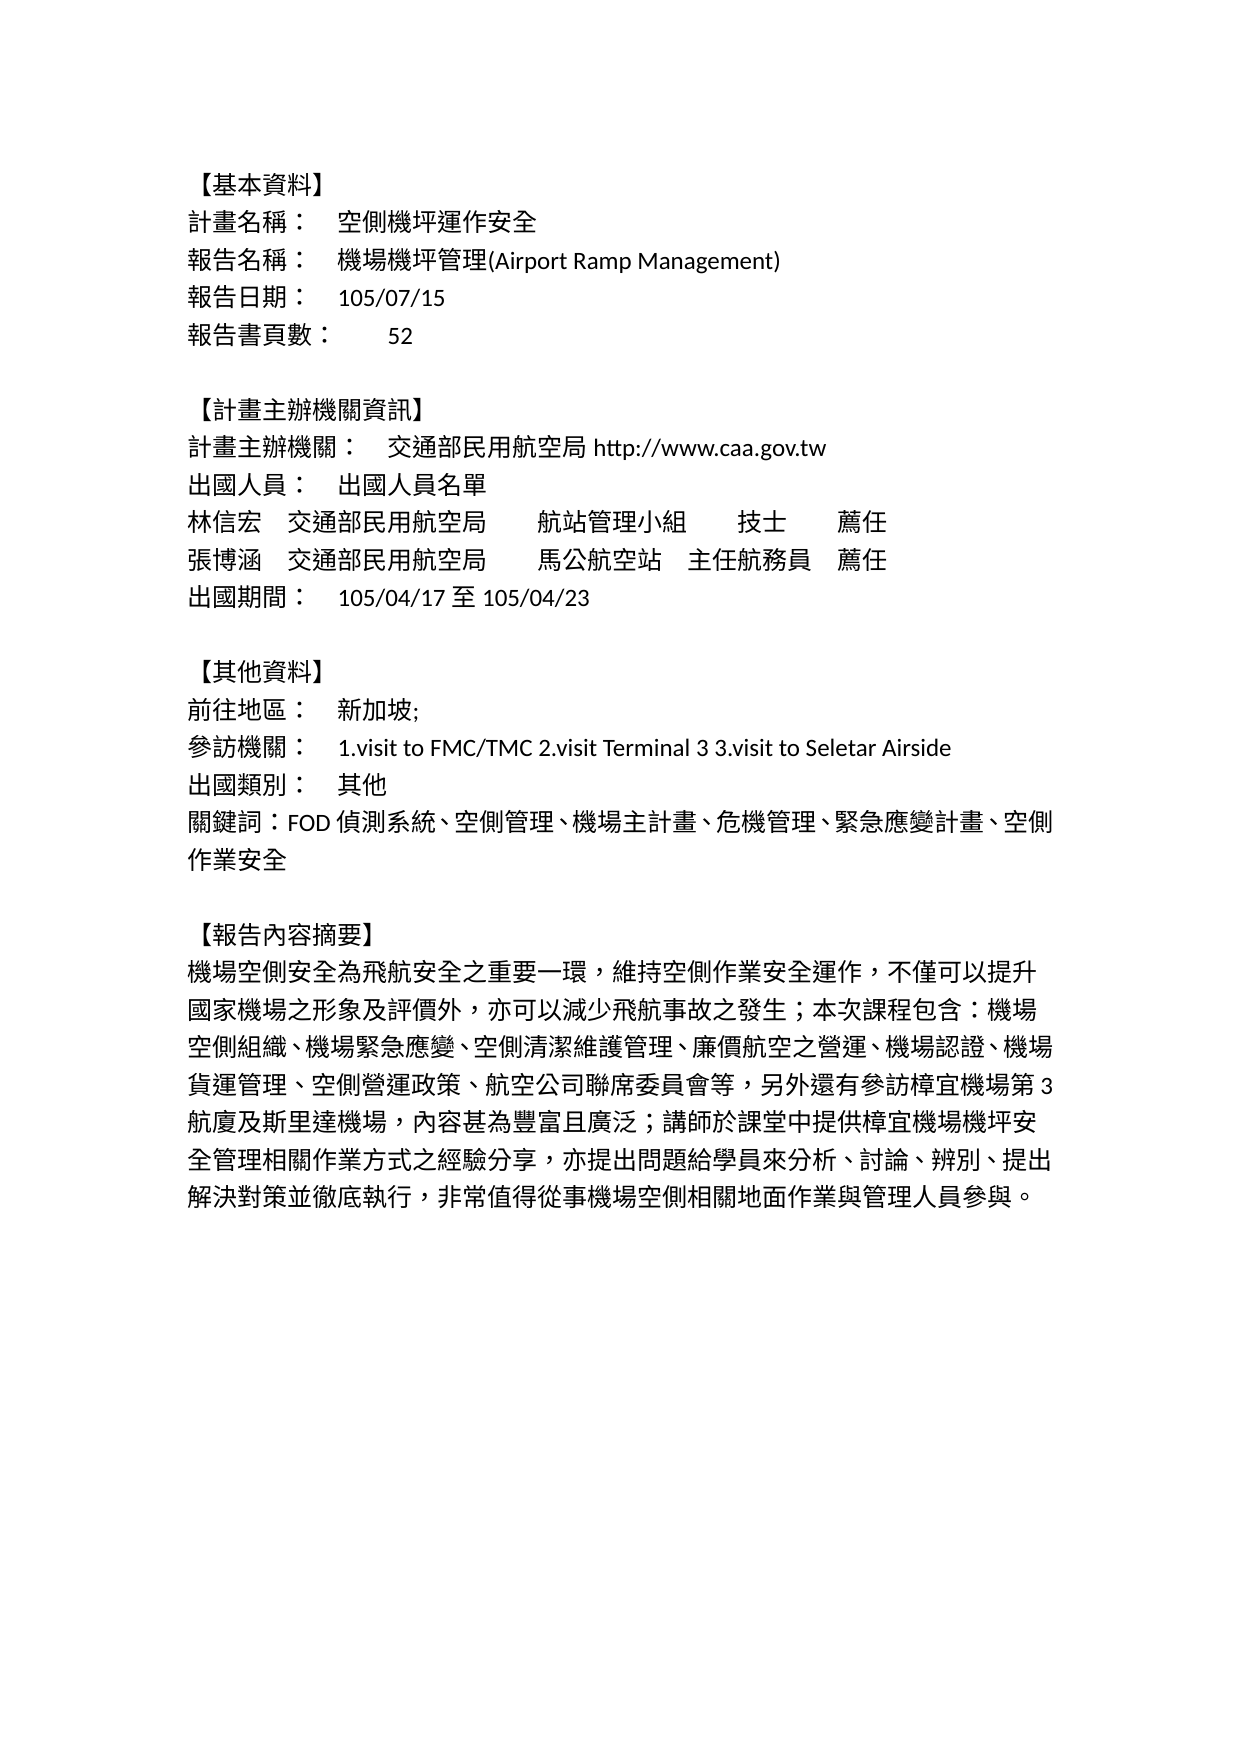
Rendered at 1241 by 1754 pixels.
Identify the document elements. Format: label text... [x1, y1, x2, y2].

text 林信宏 交通部民用航空局 航站管理小組 技士 薦任 [187, 502, 1053, 539]
text 計畫名稱： 空側機坪運作安全 [187, 202, 1053, 239]
text 報告名稱： 機場機坪管理(Airport Ramp Management) [187, 239, 1053, 277]
text 出國期間： 105/04/17 至 105/04/23 [187, 577, 1053, 614]
text 出國類別： 其他 [187, 764, 1053, 802]
text 關鍵詞：FOD偵測系統、空側管理、機場主計畫、危機管理、緊急應變計畫、空側作業安全 [187, 802, 1053, 877]
text 【計畫主辦機關資訊】 [187, 389, 1053, 427]
text 【基本資料】 [187, 164, 1053, 202]
text 出國人員： 出國人員名單 [187, 464, 1053, 502]
text 【其他資料】 [187, 652, 1053, 689]
text 前往地區： 新加坡; [187, 689, 1053, 727]
text 【報告內容摘要】 [187, 914, 1053, 952]
text 報告日期： 105/07/15 [187, 277, 1053, 314]
text 張博涵 交通部民用航空局 馬公航空站 主任航務員 薦任 [187, 539, 1053, 577]
text 機場空側安全為飛航安全之重要一環，維持空側作業安全運作，不僅可以提升國家機場之形象及評價外，亦可以減少飛航事故之發生；本次課程包含：機場空側組織、機場緊急應變、空側清潔維護管理、廉價航空之營運、機場認證、機場貨運管理、空側營運政策、航空公司聯席委員會等，另外還有參訪樟宜機場第3航廈及斯里達機場，內容甚為豐富且廣泛；講師於課堂中提供樟宜機場機坪安全管理相關作業方式之經驗分享，亦提出問題給學員來分析、討論、辨別、提出解決對策並徹底執行，非常值得從事機場空側相關地面作業與管理人員參與。 [187, 952, 1053, 1214]
text 報告書頁數： 52 [187, 314, 1053, 352]
text 計畫主辦機關： 交通部民用航空局 http://www.caa.gov.tw [187, 427, 1053, 464]
text 參訪機關： 1.visit to FMC/TMC 2.visit Terminal 3 3.visit to Seletar Airside [187, 727, 1053, 764]
